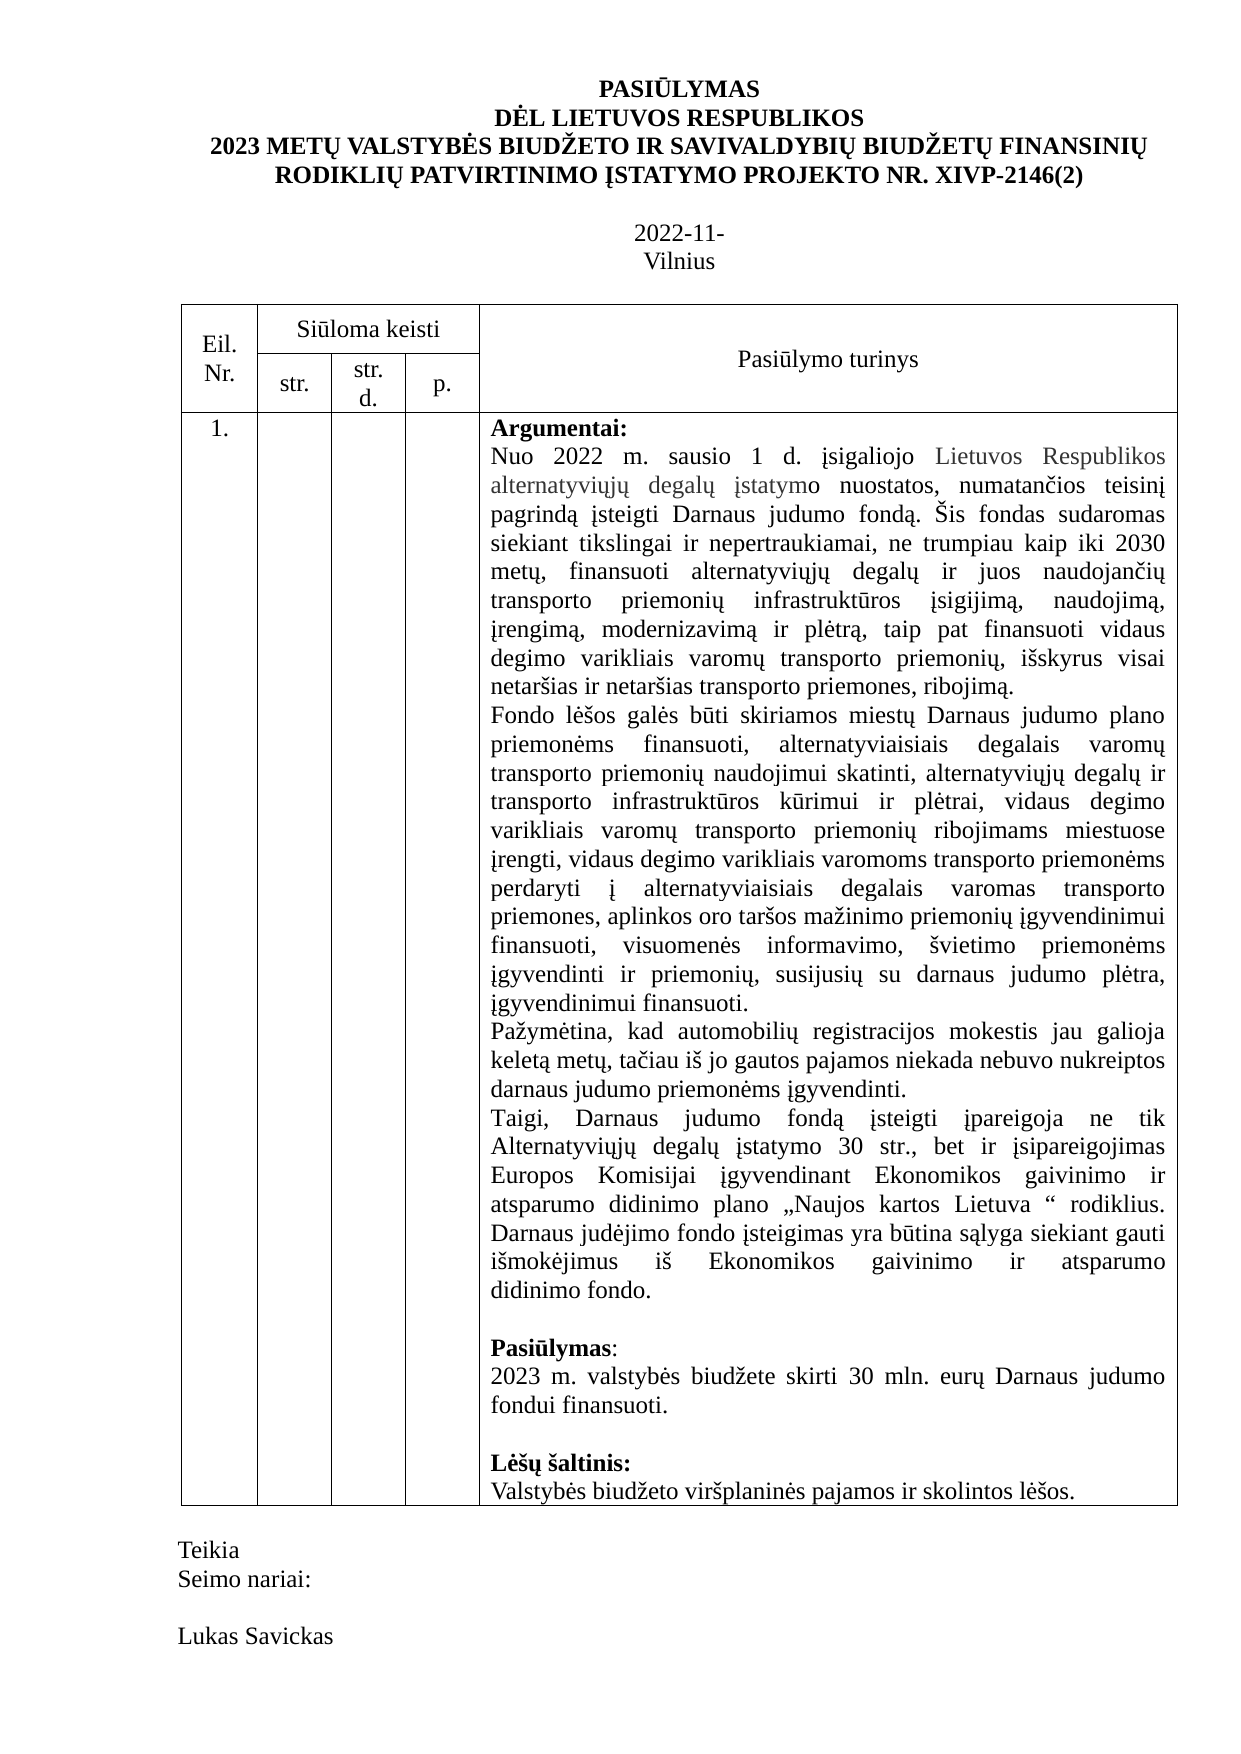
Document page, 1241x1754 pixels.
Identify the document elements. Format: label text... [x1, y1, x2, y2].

text PASIŪLYMAS [177, 74, 1181, 103]
table_cell 1. [182, 413, 257, 1505]
text Lukas Savickas [177, 1621, 1181, 1650]
table_header Siūloma keisti [258, 305, 479, 353]
table_cell [258, 413, 331, 1505]
table_cell str. [258, 354, 331, 412]
table_cell [406, 413, 479, 1505]
text Teikia [177, 1535, 1181, 1564]
table_cell Argumentai: Nuo 2022 m. sausio 1 d. įsigaliojo Lietuvos Respublikos alternatyviųjų degalų įstatymo nuostatos, numatančios teisinį pagrindą įsteigti Darnaus judumo fondą. Šis fondas sudaromas siekiant tikslingai ir nepertraukiamai, ne trumpiau kaip iki 2030 metų, finansuoti alternatyviųjų degalų ir juos naudojančių transporto priemonių infrastruktūros įsigijimą, naudojimą, įrengimą, modernizavimą ir plėtrą, taip pat finansuoti vidaus degimo varikliais varomų transporto priemonių, išskyrus visai netaršias ir netaršias transporto priemones, ribojimą. Fondo lėšos galės būti skiriamos miestų Darnaus judumo plano priemonėms finansuoti, alternatyviaisiais degalais varomų transporto priemonių naudojimui skatinti, alternatyviųjų degalų ir transporto infrastruktūros kūrimui ir plėtrai, vidaus degimo varikliais varomų transporto priemonių ribojimams miestuose įrengti, vidaus degimo varikliais varomoms transporto priemonėms perdaryti į alternatyviaisiais degalais varomas transporto priemones, aplinkos oro taršos mažinimo priemonių įgyvendinimui finansuoti, visuomenės informavimo, švietimo priemonėms įgyvendinti ir priemonių, susijusių su darnaus judumo plėtra, įgyvendinimui finansuoti. Pažymėtina, kad automobilių registracijos mokestis jau galioja keletą metų, tačiau iš jo gautos pajamos niekada nebuvo nukreiptos darnaus judumo priemonėms įgyvendinti. Taigi, Darnaus judumo fondą įsteigti įpareigoja ne tik Alternatyviųjų degalų įstatymo 30 str., bet ir įsipareigojimas Europos Komisijai įgyvendinant Ekonomikos gaivinimo ir atsparumo didinimo plano „Naujos kartos Lietuva “ rodiklius. Darnaus judėjimo fondo įsteigimas yra būtina sąlyga siekiant gauti išmokėjimus iš Ekonomikos gaivinimo ir atsparumo didinimo fondo. Pasiūlymas: 2023 m. valstybės biudžete skirti 30 mln. eurų Darnaus judumo fondui finansuoti. Lėšų šaltinis: Valstybės biudžeto viršplaninės pajamos ir skolintos lėšos. [480, 413, 1177, 1505]
text DĖL LIETUVOS RESPUBLIKOS [177, 103, 1181, 131]
table_header Eil. Nr. [182, 305, 257, 412]
table_cell [332, 413, 405, 1505]
table_cell p. [406, 354, 479, 412]
text Seimo nariai: [177, 1564, 1181, 1592]
text Vilnius [177, 246, 1181, 275]
text 2023 METŲ VALSTYBĖS BIUDŽETO IR SAVIVALDYBIŲ BIUDŽETŲ FINANSINIŲ RODIKLIŲ PATVIRTINIMO ĮSTATYMO PROJEKTO NR. XIVP-2146(2) [177, 131, 1181, 189]
table_header Pasiūlymo turinys [480, 305, 1177, 412]
text 2022-11- [177, 218, 1181, 246]
table_cell str. d. [332, 354, 405, 412]
